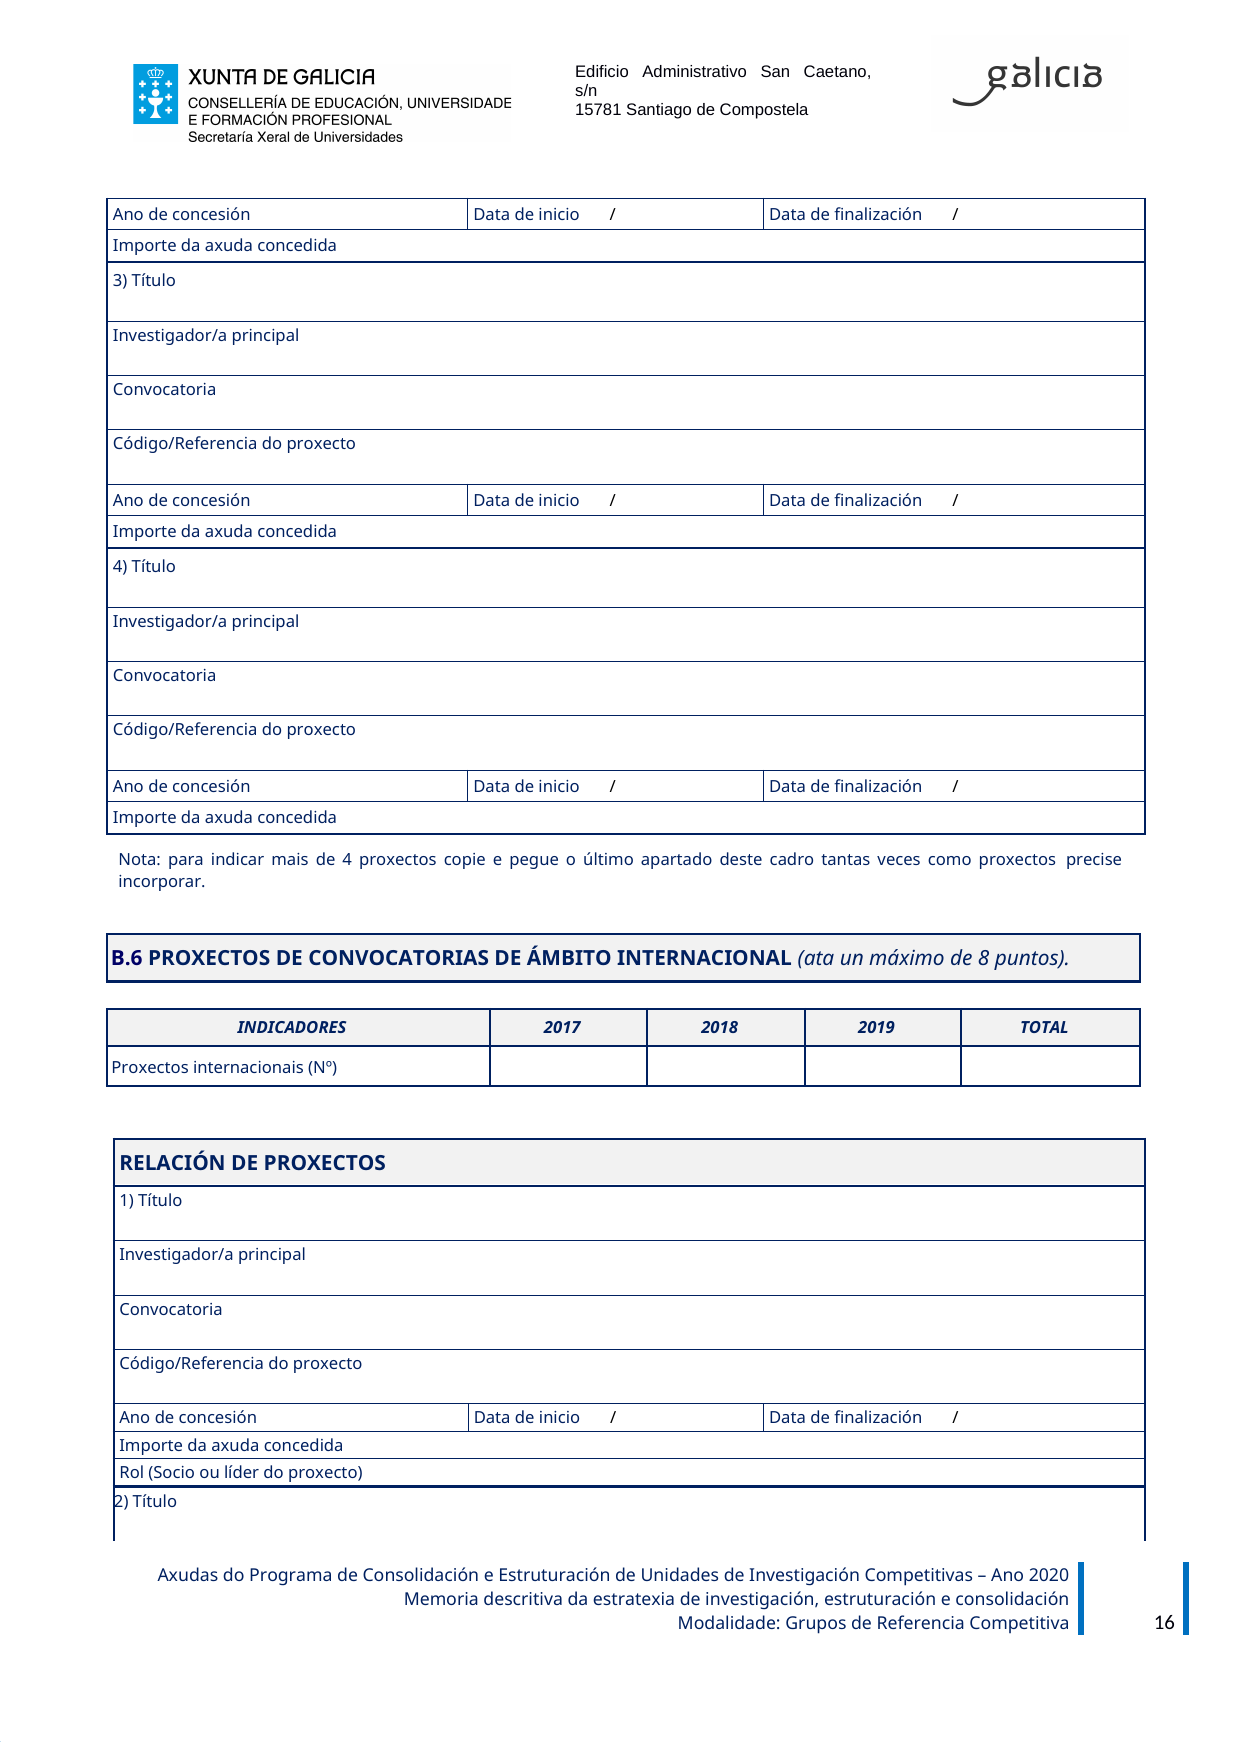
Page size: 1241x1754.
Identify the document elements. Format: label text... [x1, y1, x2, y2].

table_cell [806, 1047, 960, 1084]
table_cell Investigador/a principal [108, 322, 1144, 375]
table_cell Rol (Socio ou líder do proxecto) [115, 1459, 1144, 1485]
table_cell 4) Título [108, 549, 1144, 607]
table_cell Importe da axuda concedida [115, 1432, 1144, 1458]
table_cell Importe da axuda concedida [108, 516, 1144, 547]
table_cell Investigador/a principal [108, 608, 1144, 661]
table_cell Data de inicio / [468, 771, 763, 801]
table_cell Código/Referencia do proxecto [108, 716, 1144, 769]
table_cell Convocatoria [115, 1296, 1144, 1349]
table_header INDICADORES [108, 1010, 489, 1045]
table_cell 2) Título [115, 1488, 1144, 1541]
table_cell Data de inicio / [468, 199, 763, 229]
table_cell Convocatoria [108, 376, 1144, 429]
table_cell Proxectos internacionais (Nº) [108, 1047, 489, 1084]
table_cell Código/Referencia do proxecto [115, 1350, 1144, 1403]
table_cell [648, 1047, 804, 1084]
table_cell Data de inicio / [468, 485, 763, 515]
table_cell 1) Título [115, 1187, 1144, 1240]
table_header 2018 [648, 1010, 804, 1045]
table_cell Ano de concesión [108, 771, 467, 801]
table_cell Importe da axuda concedida [108, 230, 1144, 261]
table_cell Importe da axuda concedida [108, 802, 1144, 833]
table_cell Ano de concesión [108, 199, 467, 229]
text Nota: para indicar mais de 4 proxectos copie e pegue o último apartado deste cadro tantas veces como proxectos precise incorporar. [118, 847, 1122, 893]
table_cell Data de inicio / [469, 1404, 763, 1431]
table_cell Código/Referencia do proxecto [108, 430, 1144, 483]
table_cell Ano de concesión [108, 485, 467, 515]
table_cell Ano de concesión [115, 1404, 468, 1431]
table_cell [962, 1047, 1139, 1084]
table_cell Data de finalización / [764, 1404, 1144, 1431]
table_header B.6 PROXECTOS DE CONVOCATORIAS DE ÁMBITO INTERNACIONAL (ata un máximo de 8 puntos). [108, 935, 1139, 980]
table_cell Data de finalización / [764, 199, 1144, 229]
table_cell Data de finalización / [764, 485, 1144, 515]
table_header 2017 [491, 1010, 646, 1045]
table_header RELACIÓN DE PROXECTOS [115, 1140, 1144, 1184]
table_cell Convocatoria [108, 662, 1144, 715]
table_header 2019 [806, 1010, 960, 1045]
table_cell [491, 1047, 646, 1084]
table_cell Investigador/a principal [115, 1241, 1144, 1295]
table_header TOTAL [962, 1010, 1139, 1045]
table_cell 3) Título [108, 263, 1144, 321]
table_cell Data de finalización / [764, 771, 1144, 801]
